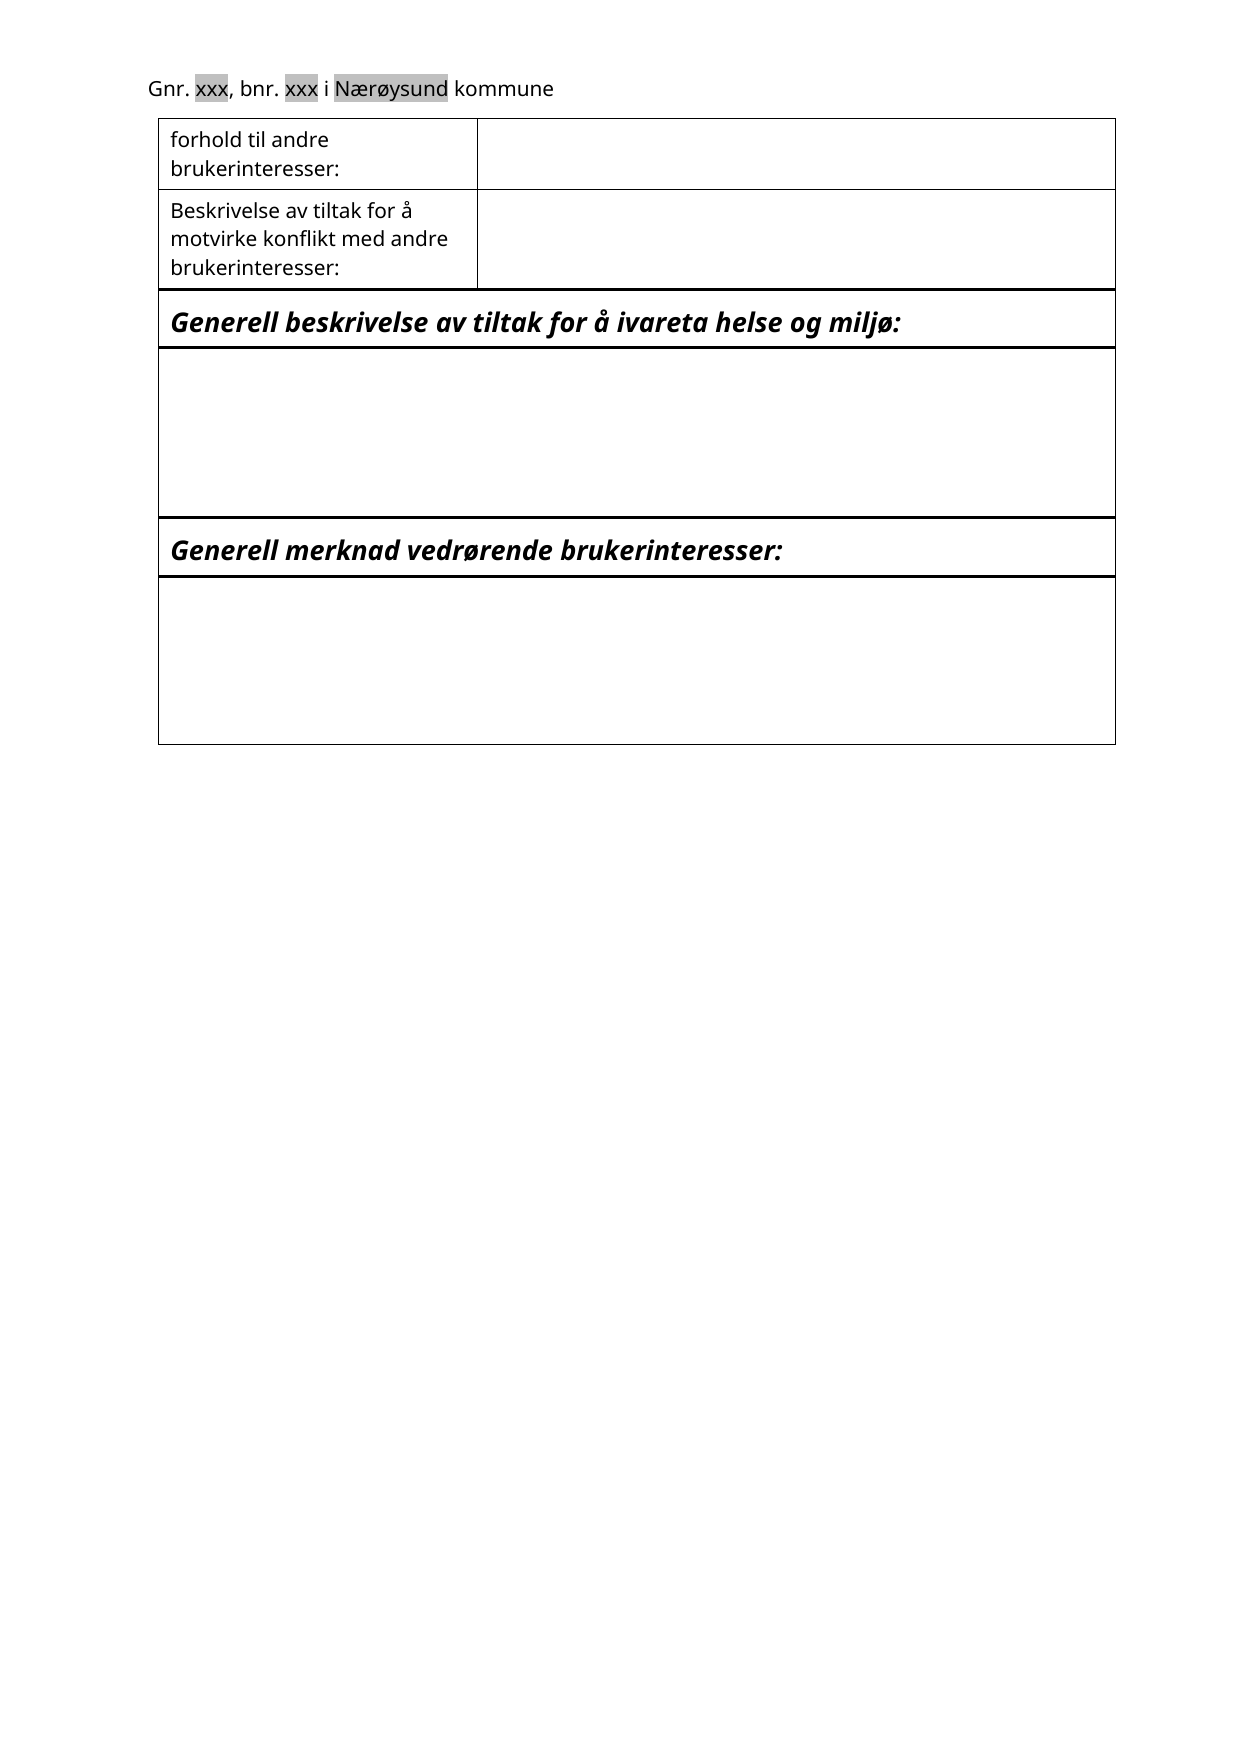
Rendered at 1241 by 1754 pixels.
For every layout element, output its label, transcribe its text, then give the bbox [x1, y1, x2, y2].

table_cell [159, 578, 1115, 744]
table_cell [159, 349, 1115, 516]
table_cell forhold til andre brukerinteresser: [159, 119, 477, 188]
table_cell [478, 190, 1115, 287]
table_cell Generell merknad vedrørende brukerinteresser: [159, 519, 1115, 574]
table_cell [478, 119, 1115, 188]
table_cell Generell beskrivelse av tiltak for å ivareta helse og miljø: [159, 291, 1115, 346]
table_cell Beskrivelse av tiltak for å motvirke konflikt med andre brukerinteresser: [159, 190, 477, 287]
